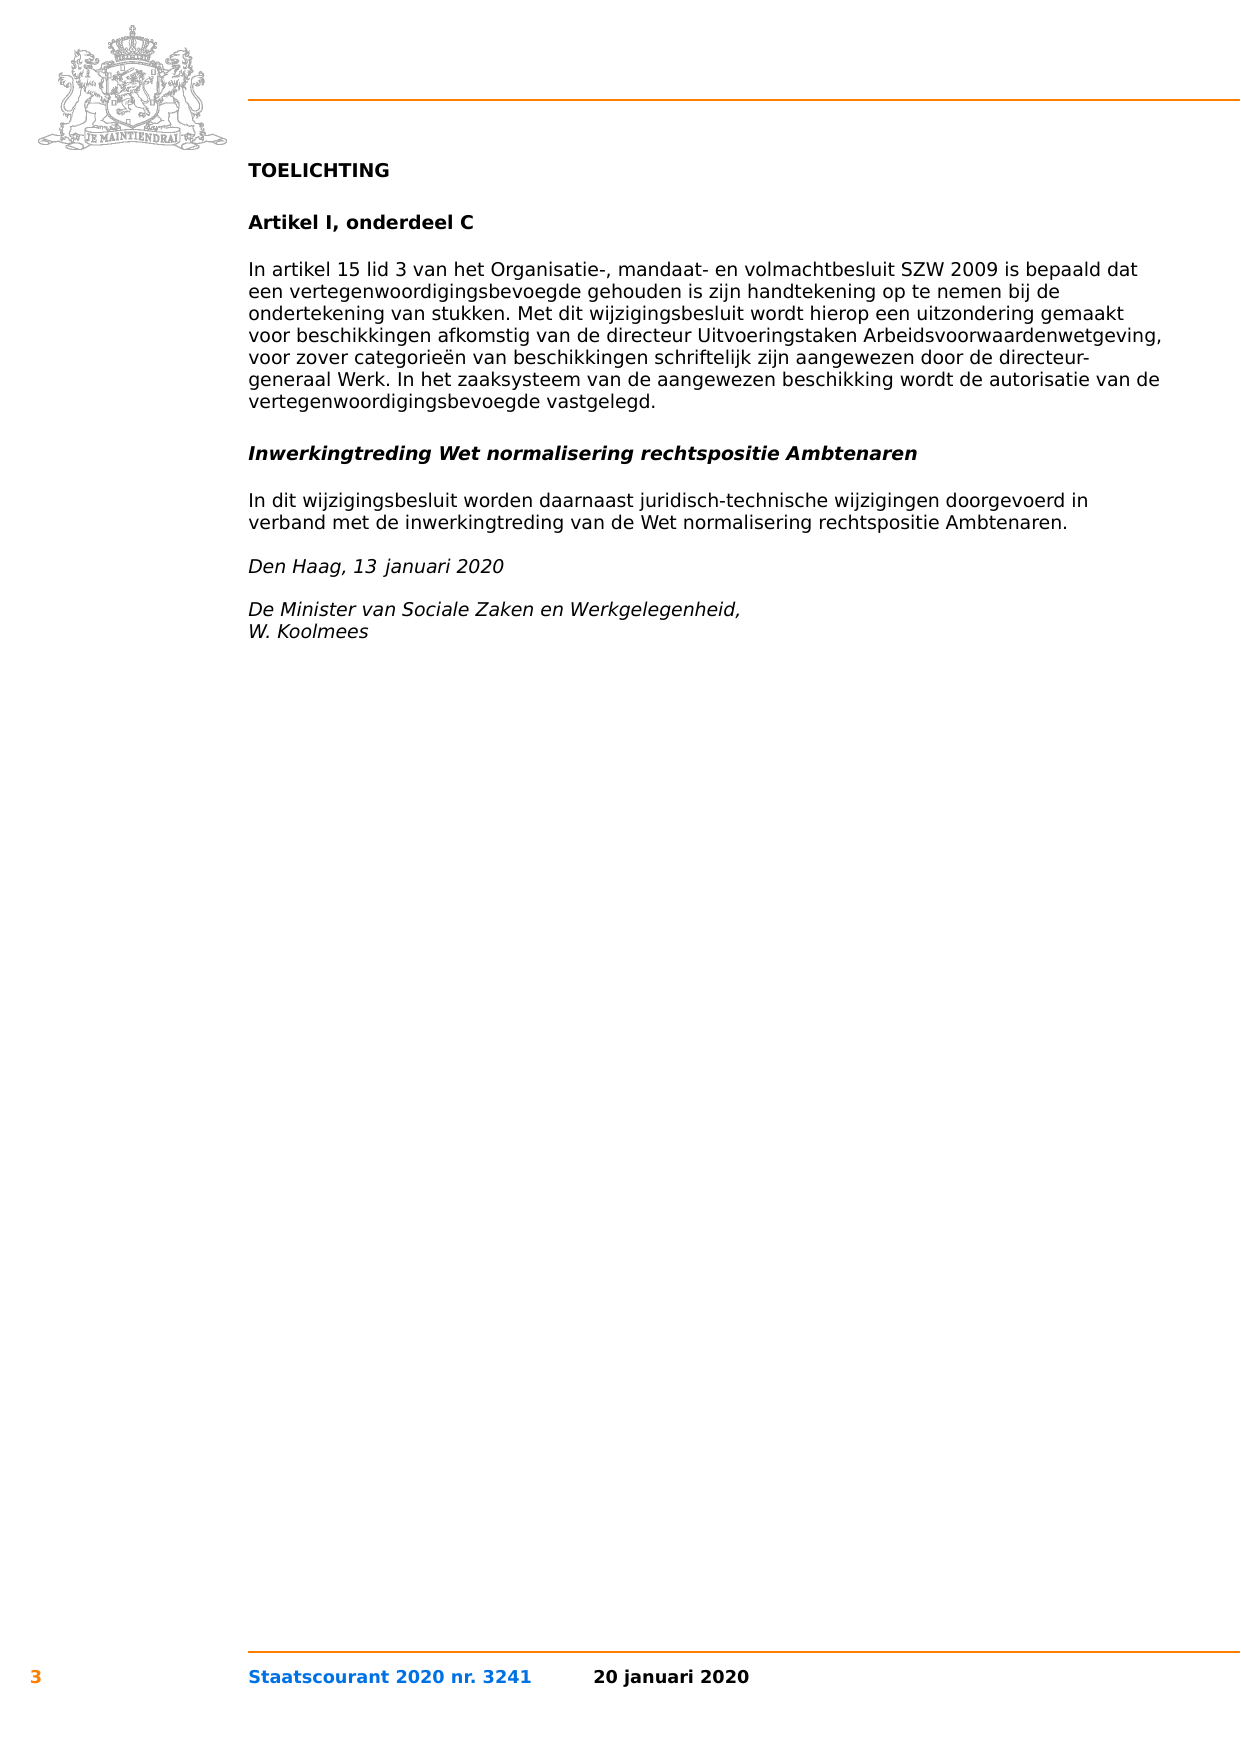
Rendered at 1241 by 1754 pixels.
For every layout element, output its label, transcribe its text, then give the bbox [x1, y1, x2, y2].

text Den Haag, 13 januari 2020 [248, 556, 1163, 577]
subtitle Artikel I, onderdeel C [248, 212, 1163, 234]
text In dit wijzigingsbesluit worden daarnaast juridisch-technische wijzigingen doorgevoerd in verband met de inwerkingtreding van de Wet normalisering rechtspositie Ambtenaren. [248, 490, 1163, 534]
picture [38, 25, 227, 150]
subtitle Inwerkingtreding Wet normalisering rechtspositie Ambtenaren [248, 443, 1163, 465]
text In artikel 15 lid 3 van het Organisatie-, mandaat- en volmachtbesluit SZW 2009 is bepaald dat een vertegenwoordigingsbevoegde gehouden is zijn handtekening op te nemen bij de ondertekening van stukken. Met dit wijzigingsbesluit wordt hierop een uitzondering gemaakt voor beschikkingen afkomstig van de directeur Uitvoeringstaken Arbeidsvoorwaardenwetgeving, voor zover categorieën van beschikkingen schriftelijk zijn aangewezen door de directeur-generaal Werk. In het zaaksysteem van de aangewezen beschikking wordt de autorisatie van de vertegenwoordigingsbevoegde vastgelegd. [248, 259, 1163, 413]
subtitle TOELICHTING [248, 160, 1163, 182]
text De Minister van Sociale Zaken en Werkgelegenheid, W. Koolmees [248, 599, 1163, 643]
